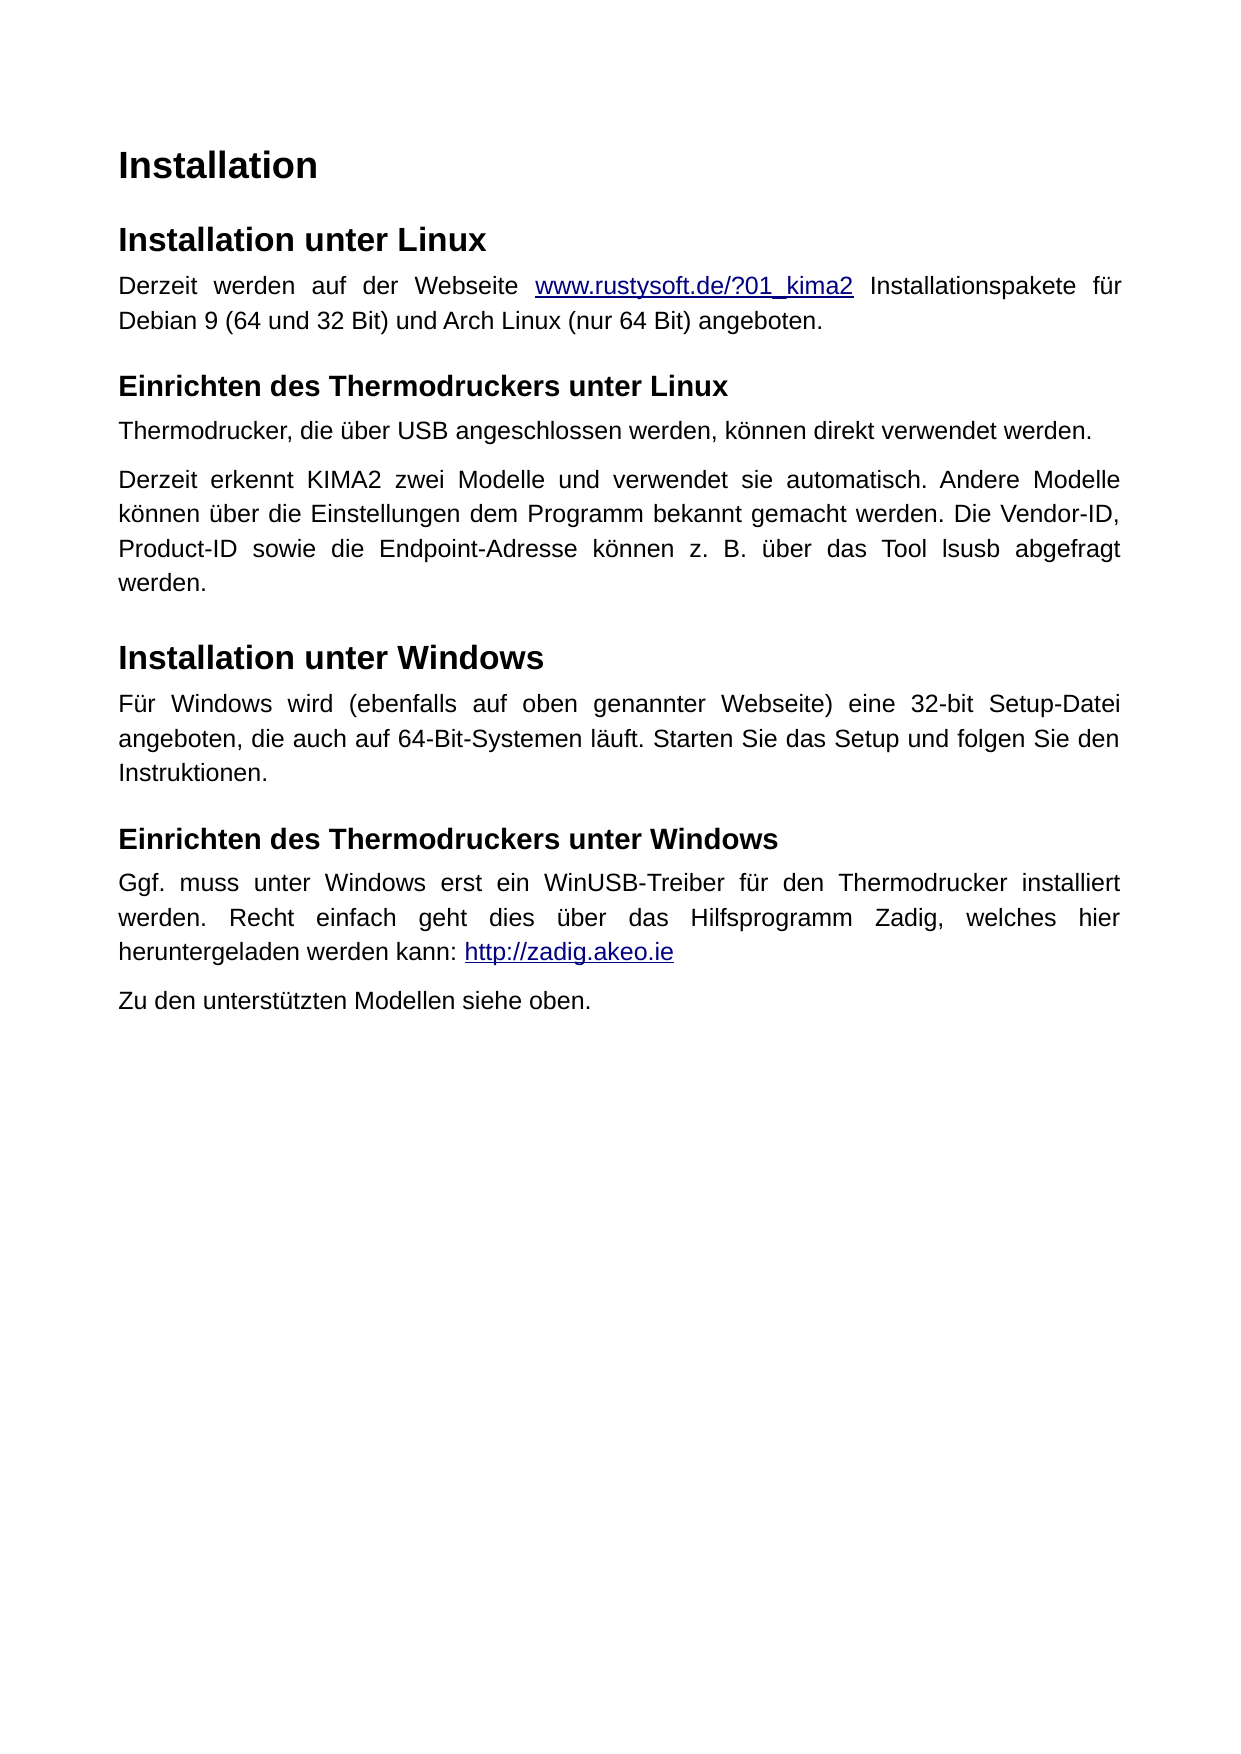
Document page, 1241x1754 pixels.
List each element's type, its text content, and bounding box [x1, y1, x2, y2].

text Derzeit werden auf der Webseite www.rustysoft.de/?01_kima2 Installationspakete für Debian 9 (64 und 32 Bit) und Arch Linux (nur 64 Bit) angeboten. [118, 271, 1122, 334]
subtitle Einrichten des Thermodruckers unter Windows [118, 822, 1122, 856]
subtitle Installation unter Linux [118, 220, 1122, 259]
text Für Windows wird (ebenfalls auf oben genannter Webseite) eine 32-bit Setup-Datei angeboten, die auch auf 64-Bit-Systemen läuft. Starten Sie das Setup und folgen Sie den Instruktionen. [118, 689, 1122, 787]
text Ggf. muss unter Windows erst ein WinUSB-Treiber für den Thermodrucker installiert werden. Recht einfach geht dies über das Hilfsprogramm Zadig, welches hier heruntergeladen werden kann: http://zadig.akeo.ie [118, 868, 1122, 966]
subtitle Installation [118, 143, 1122, 187]
subtitle Einrichten des Thermodruckers unter Linux [118, 369, 1122, 403]
text Derzeit erkennt KIMA2 zwei Modelle und verwendet sie automatisch. Andere Modelle können über die Einstellungen dem Programm bekannt gemacht werden. Die Vendor-ID, Product-ID sowie die Endpoint-Adresse können z. B. über das Tool lsusb abgefragt werden. [118, 465, 1122, 597]
text Zu den unterstützten Modellen siehe oben. [118, 986, 1122, 1015]
subtitle Installation unter Windows [118, 638, 1122, 677]
text Thermodrucker, die über USB angeschlossen werden, können direkt verwendet werden. [118, 416, 1122, 444]
